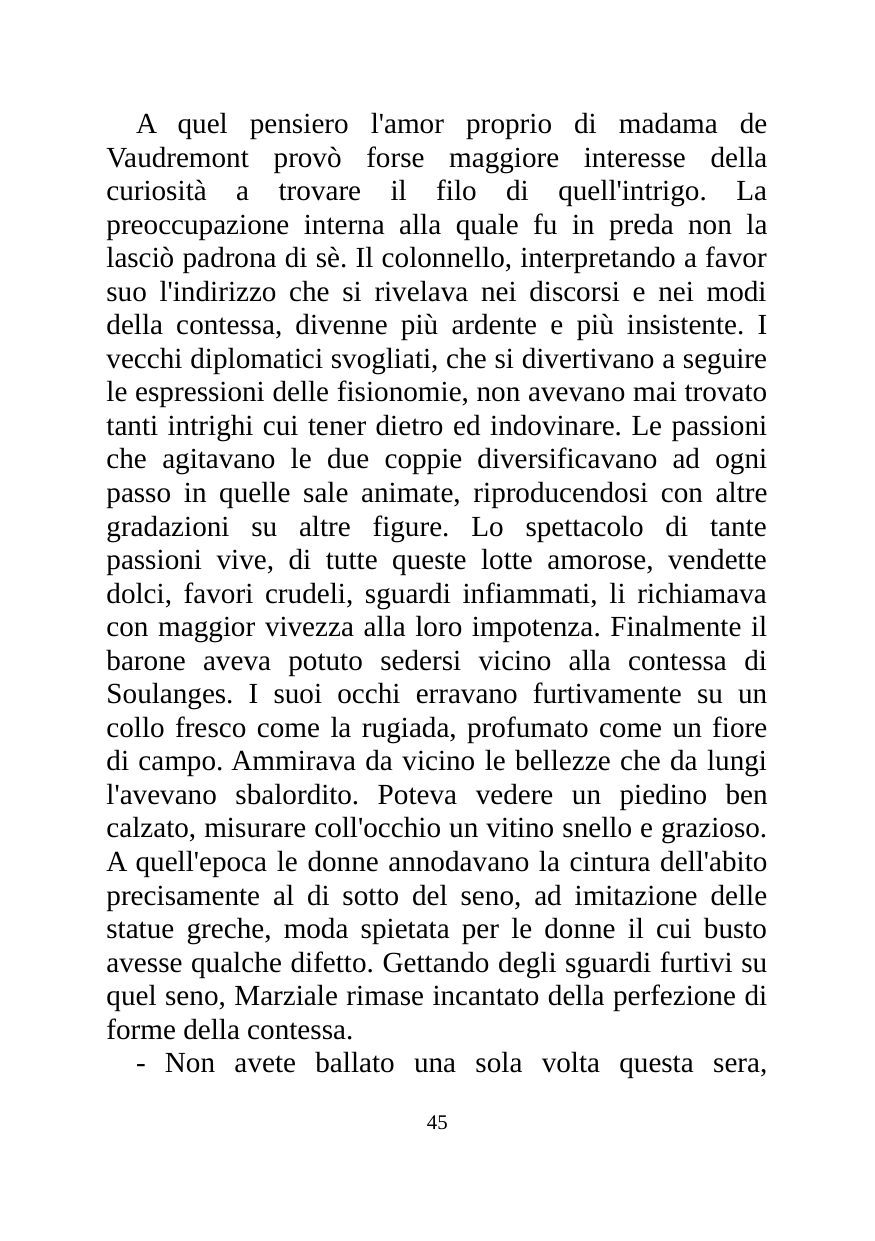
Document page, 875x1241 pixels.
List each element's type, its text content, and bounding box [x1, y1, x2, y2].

text A quel pensiero l'amor proprio di madama de Vaudremont provò forse maggiore interesse della curiosità a trovare il filo di quell'intrigo. La preoccupazione interna alla quale fu in preda non la lasciò padrona di sè. Il colonnello, interpretando a favor suo l'indirizzo che si rivelava nei discorsi e nei modi della contessa, divenne più ardente e più insistente. I vecchi diplomatici svogliati, che si divertivano a seguire le espressioni delle fisionomie, non avevano mai trovato tanti intrighi cui tener dietro ed indovinare. Le passioni che agitavano le due coppie diversificavano ad ogni passo in quelle sale animate, riproducendosi con altre gradazioni su altre figure. Lo spettacolo di tante passioni vive, di tutte queste lotte amorose, vendette dolci, favori crudeli, sguardi infiammati, li richiamava con maggior vivezza alla loro impotenza. Finalmente il barone aveva potuto sedersi vicino alla contessa di Soulanges. I suoi occhi erravano furtivamente su un collo fresco come la rugiada, profumato come un fiore di campo. Ammirava da vicino le bellezze che da lungi l'avevano sbalordito. Poteva vedere un piedino ben calzato, misurare coll'occhio un vitino snello e grazioso. A quell'epoca le donne annodavano la cintura dell'abito precisamente al di sotto del seno, ad imitazione delle statue greche, moda spietata per le donne il cui busto avesse qualche difetto. Gettando degli sguardi furtivi su quel seno, Marziale rimase incantato della perfezione di forme della contessa. [106, 106, 768, 1045]
text - Non avete ballato una sola volta questa sera, [106, 1045, 768, 1079]
